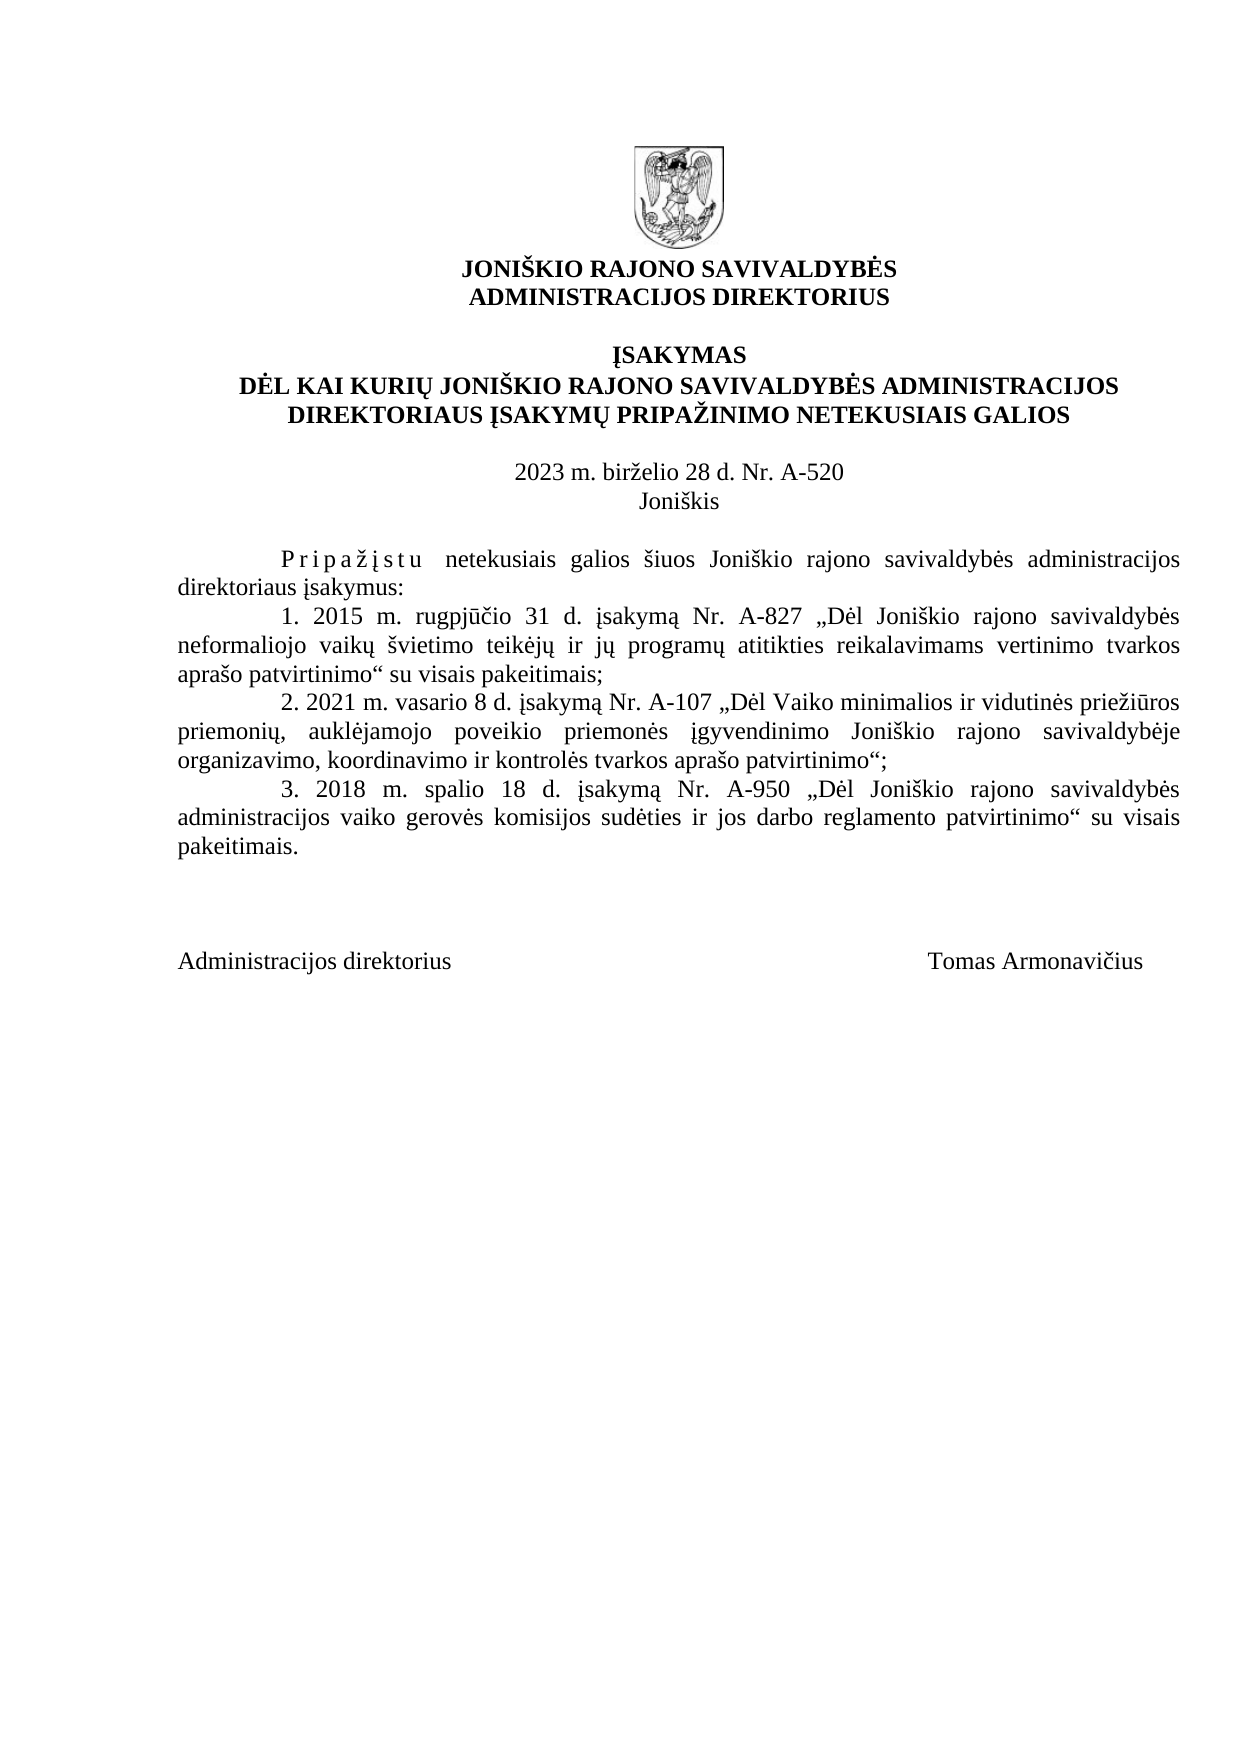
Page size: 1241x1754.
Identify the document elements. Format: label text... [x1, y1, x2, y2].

text 2. 2021 m. vasario 8 d. įsakymą Nr. A-107 „Dėl Vaiko minimalios ir vidutinės priežiūros priemonių, auklėjamojo poveikio priemonės įgyvendinimo Joniškio rajono savivaldybėje organizavimo, koordinavimo ir kontrolės tvarkos aprašo patvirtinimo“; [177, 687, 1181, 774]
text Joniškis [177, 486, 1181, 515]
text Administracijos direktorius Tomas Armonavičius [177, 946, 1181, 975]
subtitle Įsakymas [177, 340, 1181, 369]
text 3. 2018 m. spalio 18 d. įsakymą Nr. A-950 „Dėl Joniškio rajono savivaldybės administracijos vaiko gerovės komisijos sudėties ir jos darbo reglamento patvirtinimo“ su visais pakeitimais. [177, 774, 1181, 860]
text 1. 2015 m. rugpjūčio 31 d. įsakymą Nr. A-827 „Dėl Joniškio rajono savivaldybės neformaliojo vaikų švietimo teikėjų ir jų programų atitikties reikalavimams vertinimo tvarkos aprašo patvirtinimo“ su visais pakeitimais; [177, 601, 1181, 687]
text DĖL KAI KURIŲ JONIŠKIO RAJONO SAVIVALDYBĖS ADMINISTRACIJOS DIREKTORIAUS ĮSAKYMŲ PRIPAŽINIMO NETEKUSIAIS GALIOS [177, 371, 1181, 429]
text 2023 m. birželio 28 d. Nr. A-520 [177, 457, 1181, 486]
text Pripažįstu netekusiais galios šiuos Joniškio rajono savivaldybės administracijos direktoriaus įsakymus: [177, 544, 1181, 601]
text Joniškio rajono savivaldybės Administracijos direktorius [177, 254, 1181, 311]
